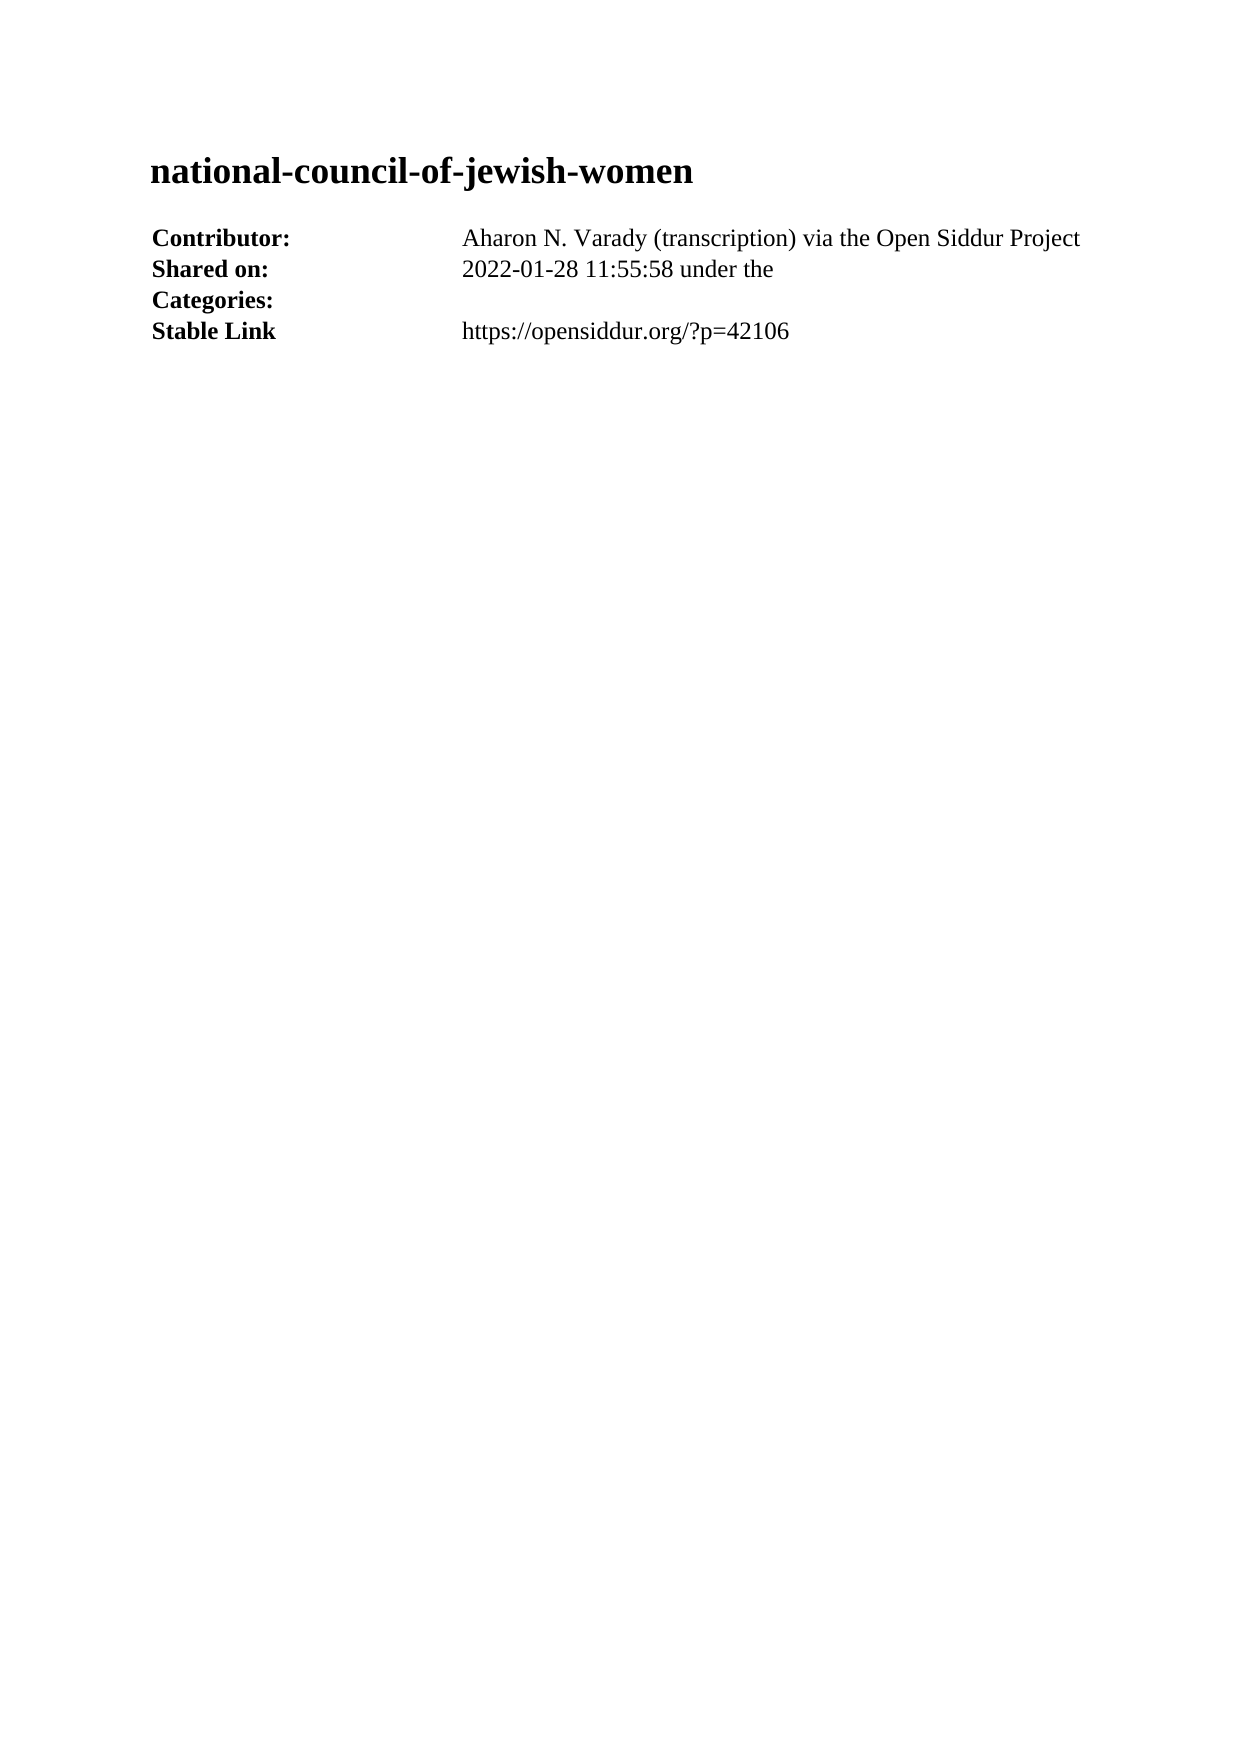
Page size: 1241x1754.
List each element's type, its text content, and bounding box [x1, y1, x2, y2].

table_cell Stable Link [150, 315, 460, 346]
table_cell [460, 284, 1090, 315]
subtitle national-council-of-jewish-women [150, 150, 1090, 192]
table_header Aharon N. Varady (transcription) via the Open Siddur Project [460, 223, 1090, 253]
table_cell 2022-01-28 11:55:58 under the [460, 254, 1090, 284]
table_cell Shared on: [150, 254, 460, 284]
table_cell Categories: [150, 284, 460, 315]
table_cell https://opensiddur.org/?p=42106 [460, 315, 1090, 346]
table_header Contributor: [150, 223, 460, 253]
